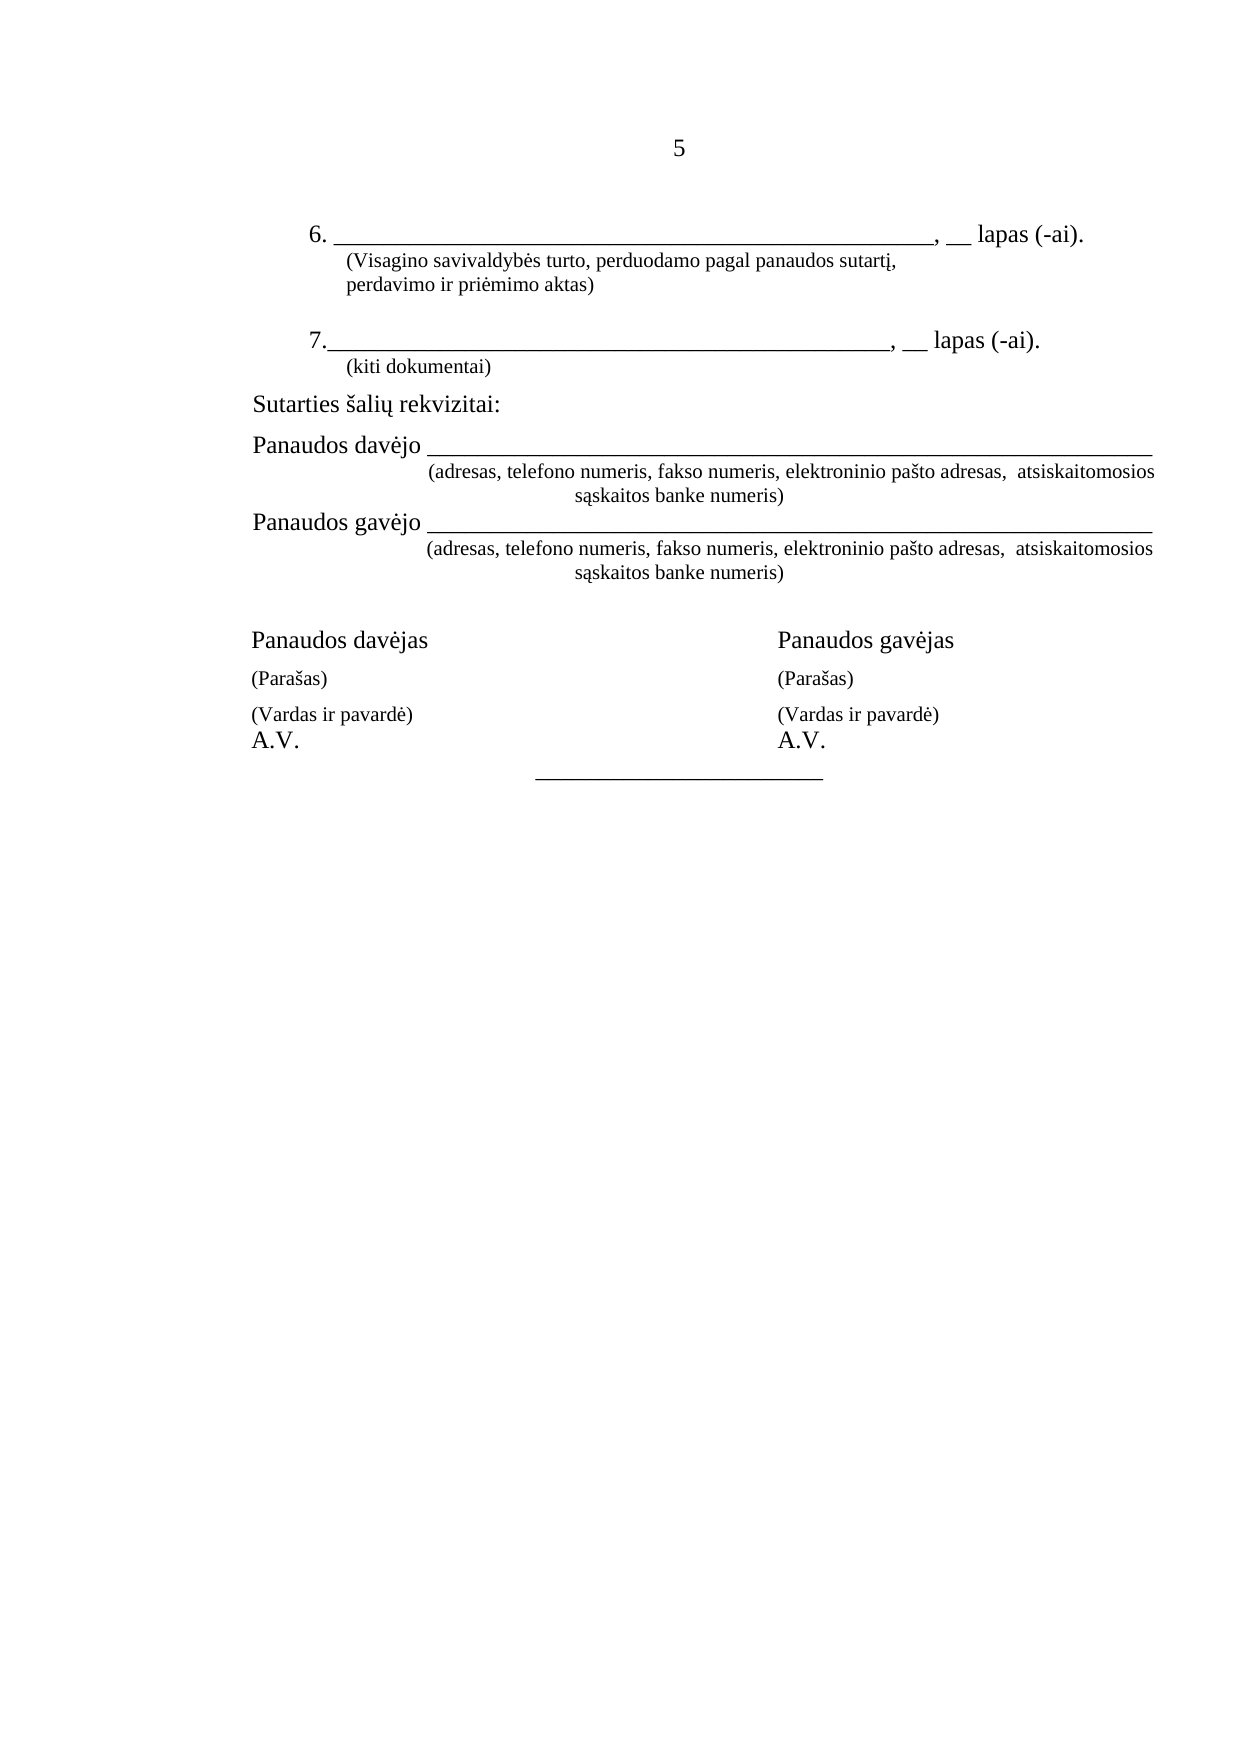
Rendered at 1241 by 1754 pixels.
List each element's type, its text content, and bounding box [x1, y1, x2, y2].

text (adresas, telefono numeris, fakso numeris, elektroninio pašto adresas, atsiskaitomosios sąskaitos banke numeris) [177, 459, 1181, 507]
text (Vardas ir pavardė) (Vardas ir pavardė) [177, 702, 1181, 726]
text (Parašas) (Parašas) [177, 666, 1181, 689]
text (adresas, telefono numeris, fakso numeris, elektroninio pašto adresas, atsiskaitomosios [177, 536, 1181, 560]
text Sutarties šalių rekvizitai: [177, 389, 1181, 418]
text (kiti dokumentai) [177, 353, 1181, 378]
text 7._____________________________________________, __ lapas (-ai). [177, 325, 1181, 353]
text Panaudos gavėjo __________________________________________________________ [177, 507, 1181, 536]
text A.V. A.V. [177, 726, 1181, 754]
text 6. ________________________________________________, __ lapas (-ai). [177, 219, 1181, 248]
text (Visagino savivaldybės turto, perduodamo pagal panaudos sutartį, [177, 248, 1181, 272]
text perdavimo ir priėmimo aktas) [177, 272, 1181, 296]
text _______________________ [177, 754, 1181, 783]
text Panaudos davėjo __________________________________________________________ [177, 430, 1181, 459]
text Panaudos davėjas Panaudos gavėjas [177, 625, 1181, 653]
text sąskaitos banke numeris) [177, 560, 1181, 584]
